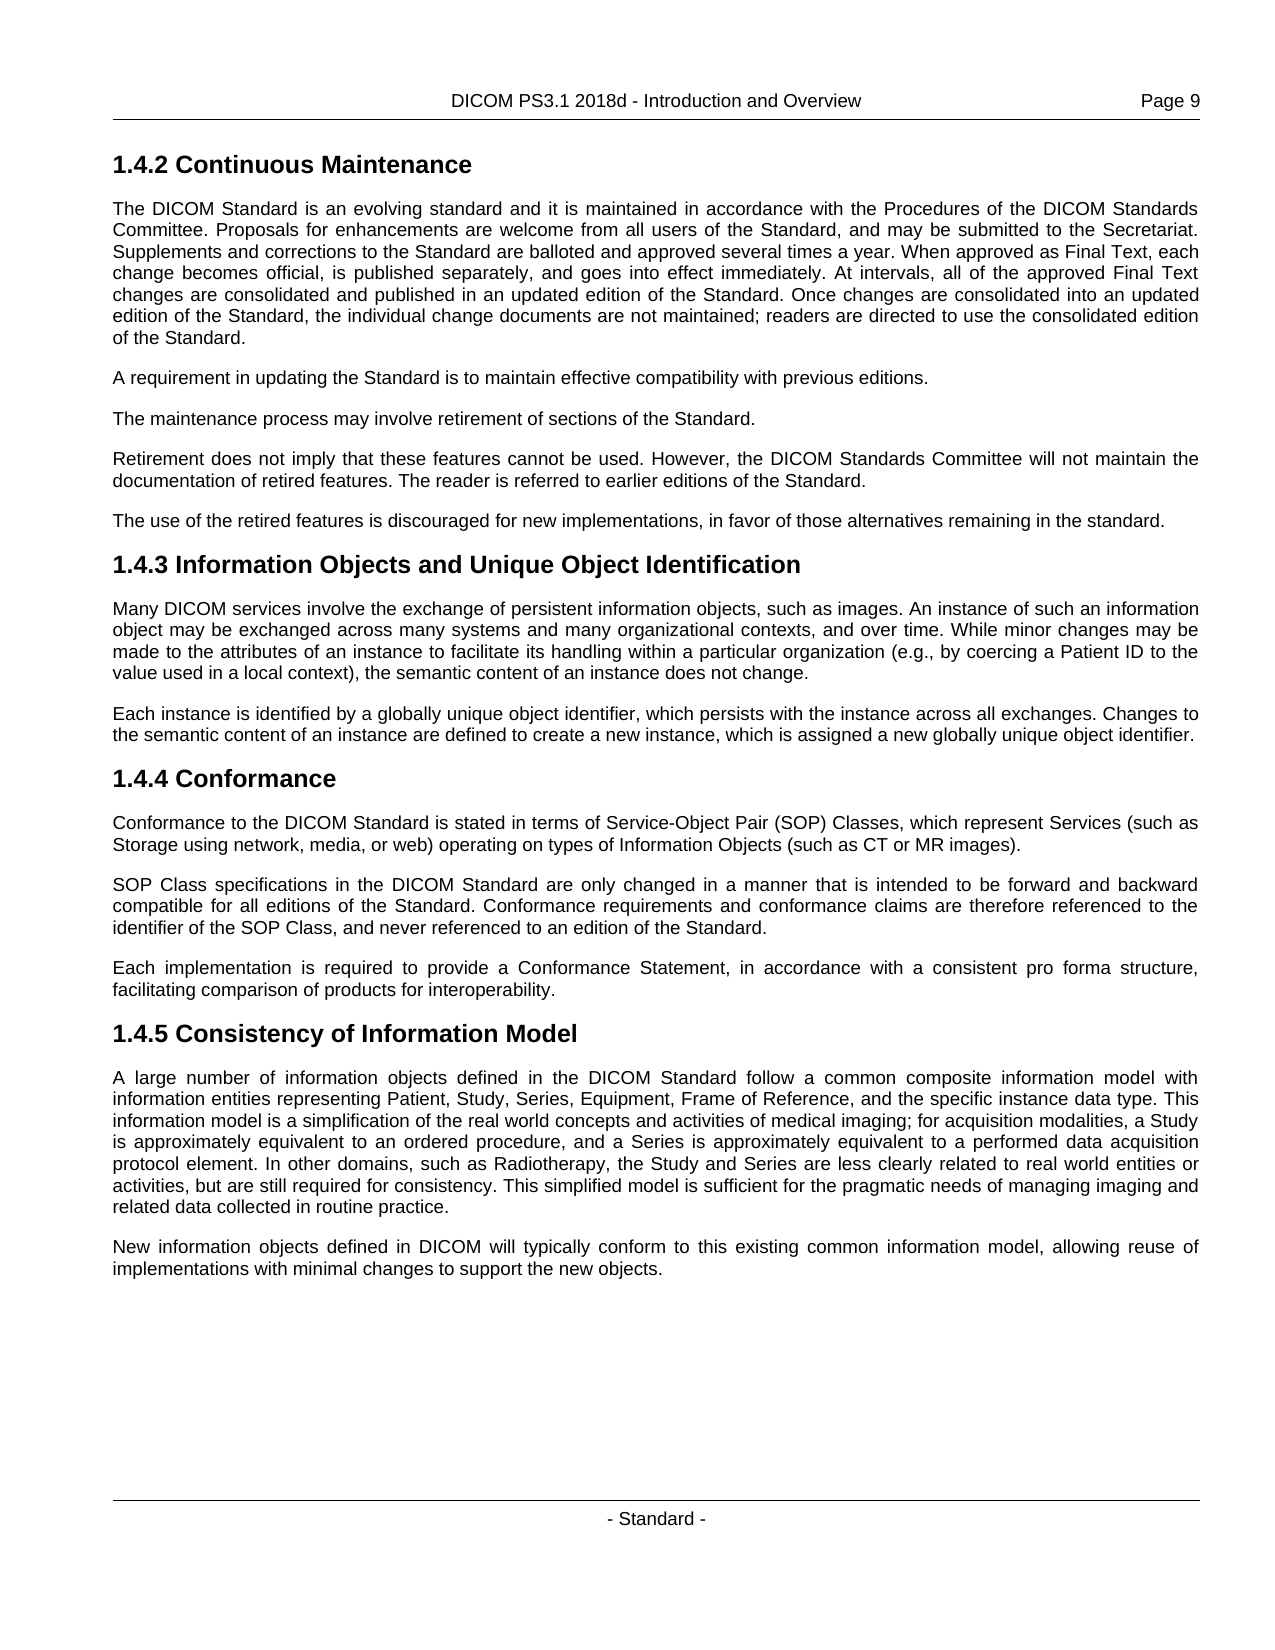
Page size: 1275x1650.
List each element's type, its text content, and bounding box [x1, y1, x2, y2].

text 1.4.5 Consistency of Information Model [112, 1019, 1200, 1048]
text The use of the retired features is discouraged for new implementations, in favor of those alternatives remaining in the standard. [112, 510, 1200, 531]
text Each implementation is required to provide a Conformance Statement, in accordance with a consistent pro forma structure, facilitating comparison of products for interoperability. [112, 957, 1200, 1000]
text A requirement in updating the Standard is to maintain effective compatibility with previous editions. [112, 367, 1200, 389]
text SOP Class specifications in the DICOM Standard are only changed in a manner that is intended to be forward and backward compatible for all editions of the Standard. Conformance requirements and conformance claims are therefore referenced to the identifier of the SOP Class, and never referenced to an edition of the Standard. [112, 874, 1200, 938]
text 1.4.4 Conformance [112, 764, 1200, 793]
text Conformance to the DICOM Standard is stated in terms of Service-Object Pair (SOP) Classes, which represent Services (such as Storage using network, media, or web) operating on types of Information Objects (such as CT or MR images). [112, 812, 1200, 855]
text New information objects defined in DICOM will typically conform to this existing common information model, allowing reuse of implementations with minimal changes to support the new objects. [112, 1236, 1200, 1279]
text 1.4.2 Continuous Maintenance [112, 150, 1200, 179]
text The DICOM Standard is an evolving standard and it is maintained in accordance with the Procedures of the DICOM Standards Committee. Proposals for enhancements are welcome from all users of the Standard, and may be submitted to the Secretariat. Supplements and corrections to the Standard are balloted and approved several times a year. When approved as Final Text, each change becomes official, is published separately, and goes into effect immediately. At intervals, all of the approved Final Text changes are consolidated and published in an updated edition of the Standard. Once changes are consolidated into an updated edition of the Standard, the individual change documents are not maintained; readers are directed to use the consolidated edition of the Standard. [112, 197, 1200, 348]
text A large number of information objects defined in the DICOM Standard follow a common composite information model with information entities representing Patient, Study, Series, Equipment, Frame of Reference, and the specific instance data type. This information model is a simplification of the real world concepts and activities of medical imaging; for acquisition modalities, a Study is approximately equivalent to an ordered procedure, and a Series is approximately equivalent to a performed data acquisition protocol element. In other domains, such as Radiotherapy, the Study and Series are less clearly related to real world entities or activities, but are still required for consistency. This simplified model is sufficient for the pragmatic needs of managing imaging and related data collected in routine practice. [112, 1067, 1200, 1217]
text Retirement does not imply that these features cannot be used. However, the DICOM Standards Committee will not maintain the documentation of retired features. The reader is referred to earlier editions of the Standard. [112, 448, 1200, 491]
text Each instance is identified by a globally unique object identifier, which persists with the instance across all exchanges. Changes to the semantic content of an instance are defined to create a new instance, which is assigned a new globally unique object identifier. [112, 702, 1200, 746]
text The maintenance process may involve retirement of sections of the Standard. [112, 407, 1200, 429]
text 1.4.3 Information Objects and Unique Object Identification [112, 550, 1200, 579]
text Many DICOM services involve the exchange of persistent information objects, such as images. An instance of such an information object may be exchanged across many systems and many organizational contexts, and over time. While minor changes may be made to the attributes of an instance to facilitate its handling within a particular organization (e.g., by coercing a Patient ID to the value used in a local context), the semantic content of an instance does not change. [112, 597, 1200, 684]
